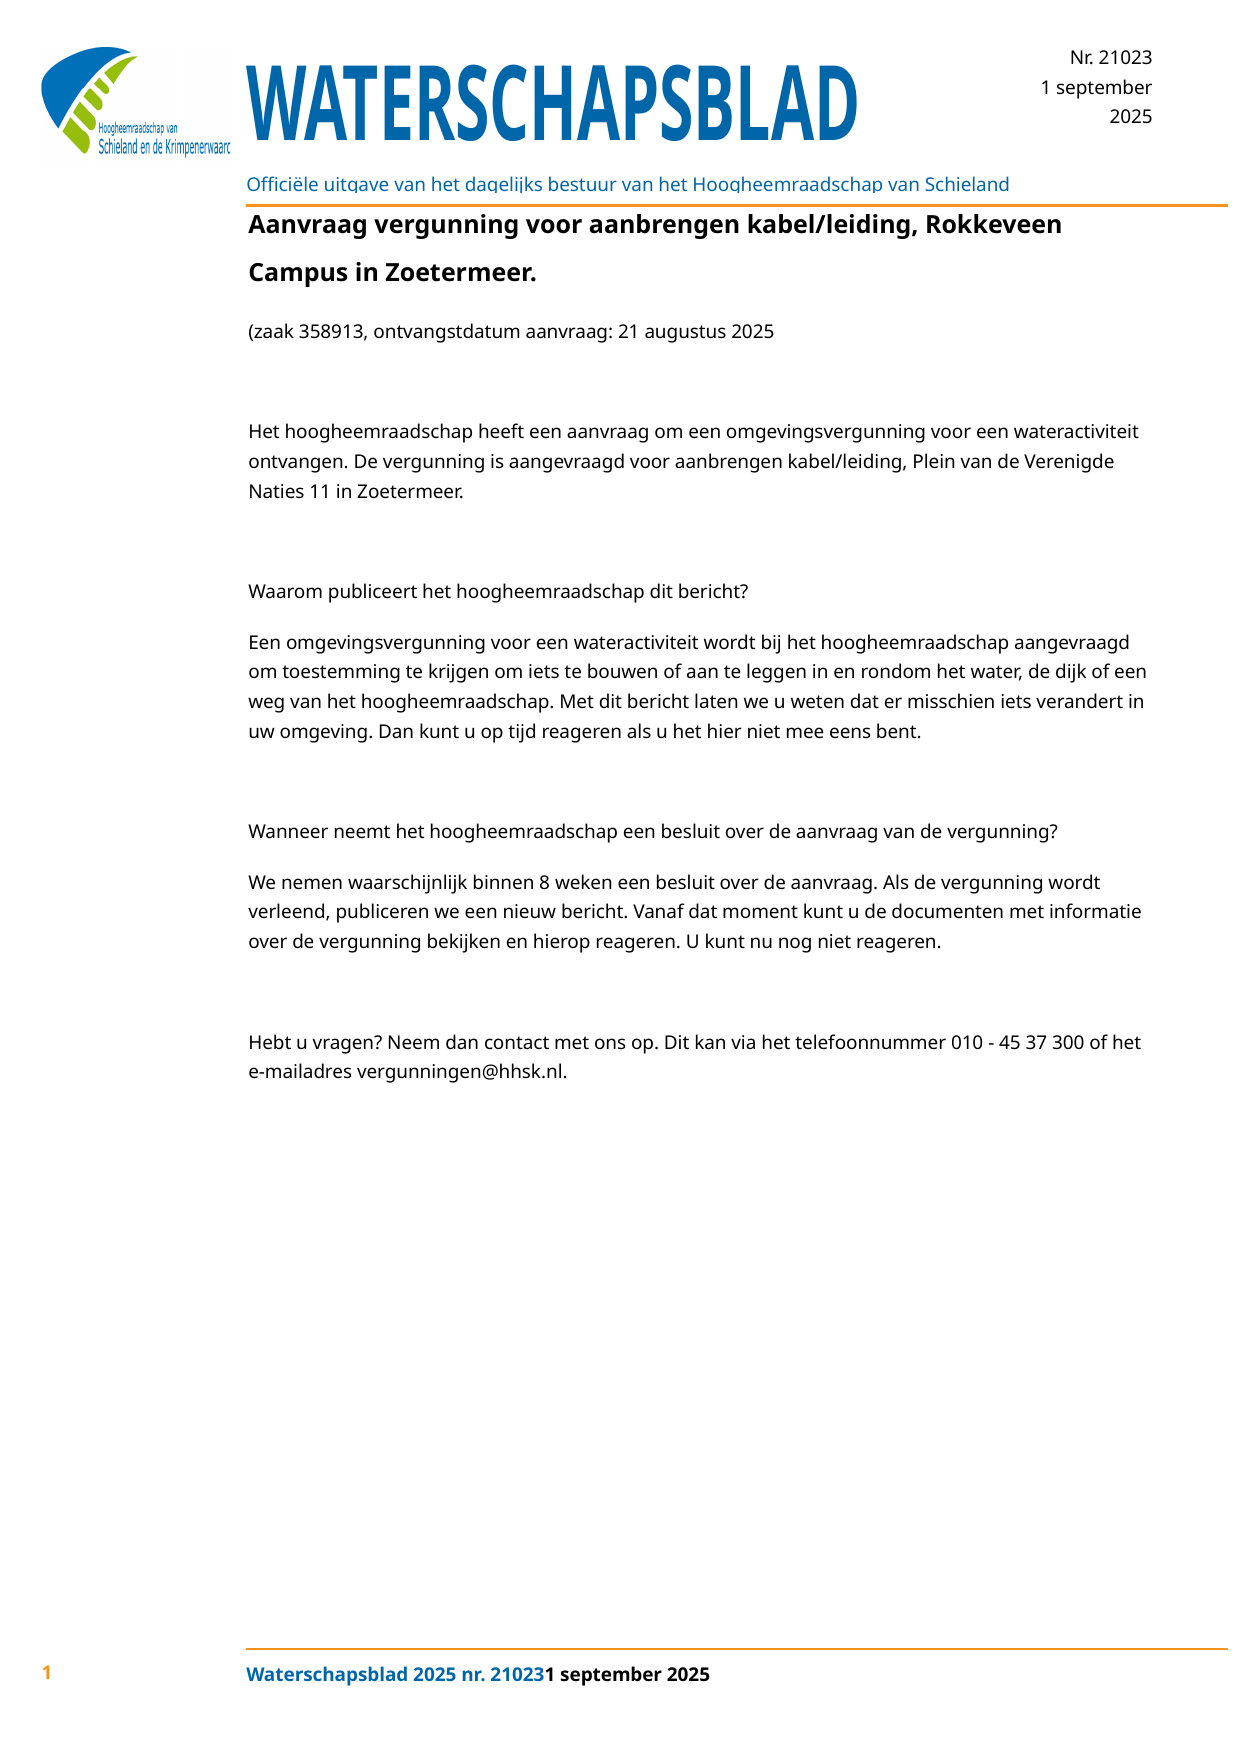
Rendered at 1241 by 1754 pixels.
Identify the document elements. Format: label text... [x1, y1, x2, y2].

text Aanvraag vergunning voor aanbrengen kabel/leiding, Rokkeveen Campus in Zoetermeer. [248, 207, 1152, 288]
text Het hoogheemraadschap heeft een aanvraag om een omgevingsvergunning voor een wateractiviteit ontvangen. De vergunning is aangevraagd voor aanbrengen kabel/leiding, Plein van de Verenigde Naties 11 in Zoetermeer. [248, 419, 1152, 504]
text Waarom publiceert het hoogheemraadschap dit bericht? [248, 579, 1152, 604]
text Een omgevingsvergunning voor een wateractiviteit wordt bij het hoogheemraadschap aangevraagd om toestemming te krijgen om iets te bouwen of aan te leggen in en rondom het water, de dijk of een weg van het hoogheemraadschap. Met dit bericht laten we u weten dat er misschien iets verandert in uw omgeving. Dan kunt u op tijd reageren als u het hier niet mee eens bent. [248, 629, 1152, 744]
picture [41, 47, 231, 172]
text Hebt u vragen? Neem dan contact met ons op. Dit kan via het telefoonnummer 010 - 45 37 300 of het e-mailadres vergunningen@hhsk.nl. [248, 1029, 1152, 1084]
text (zaak 358913, ontvangstdatum aanvraag: 21 augustus 2025 [248, 318, 1152, 344]
text Wanneer neemt het hoogheemraadschap een besluit over de aanvraag van de vergunning? [248, 819, 1152, 844]
text We nemen waarschijnlijk binnen 8 weken een besluit over de aanvraag. Als de vergunning wordt verleend, publiceren we een nieuw bericht. Vanaf dat moment kunt u de documenten met informatie over de vergunning bekijken en hierop reageren. U kunt nu nog niet reageren. [248, 869, 1152, 954]
